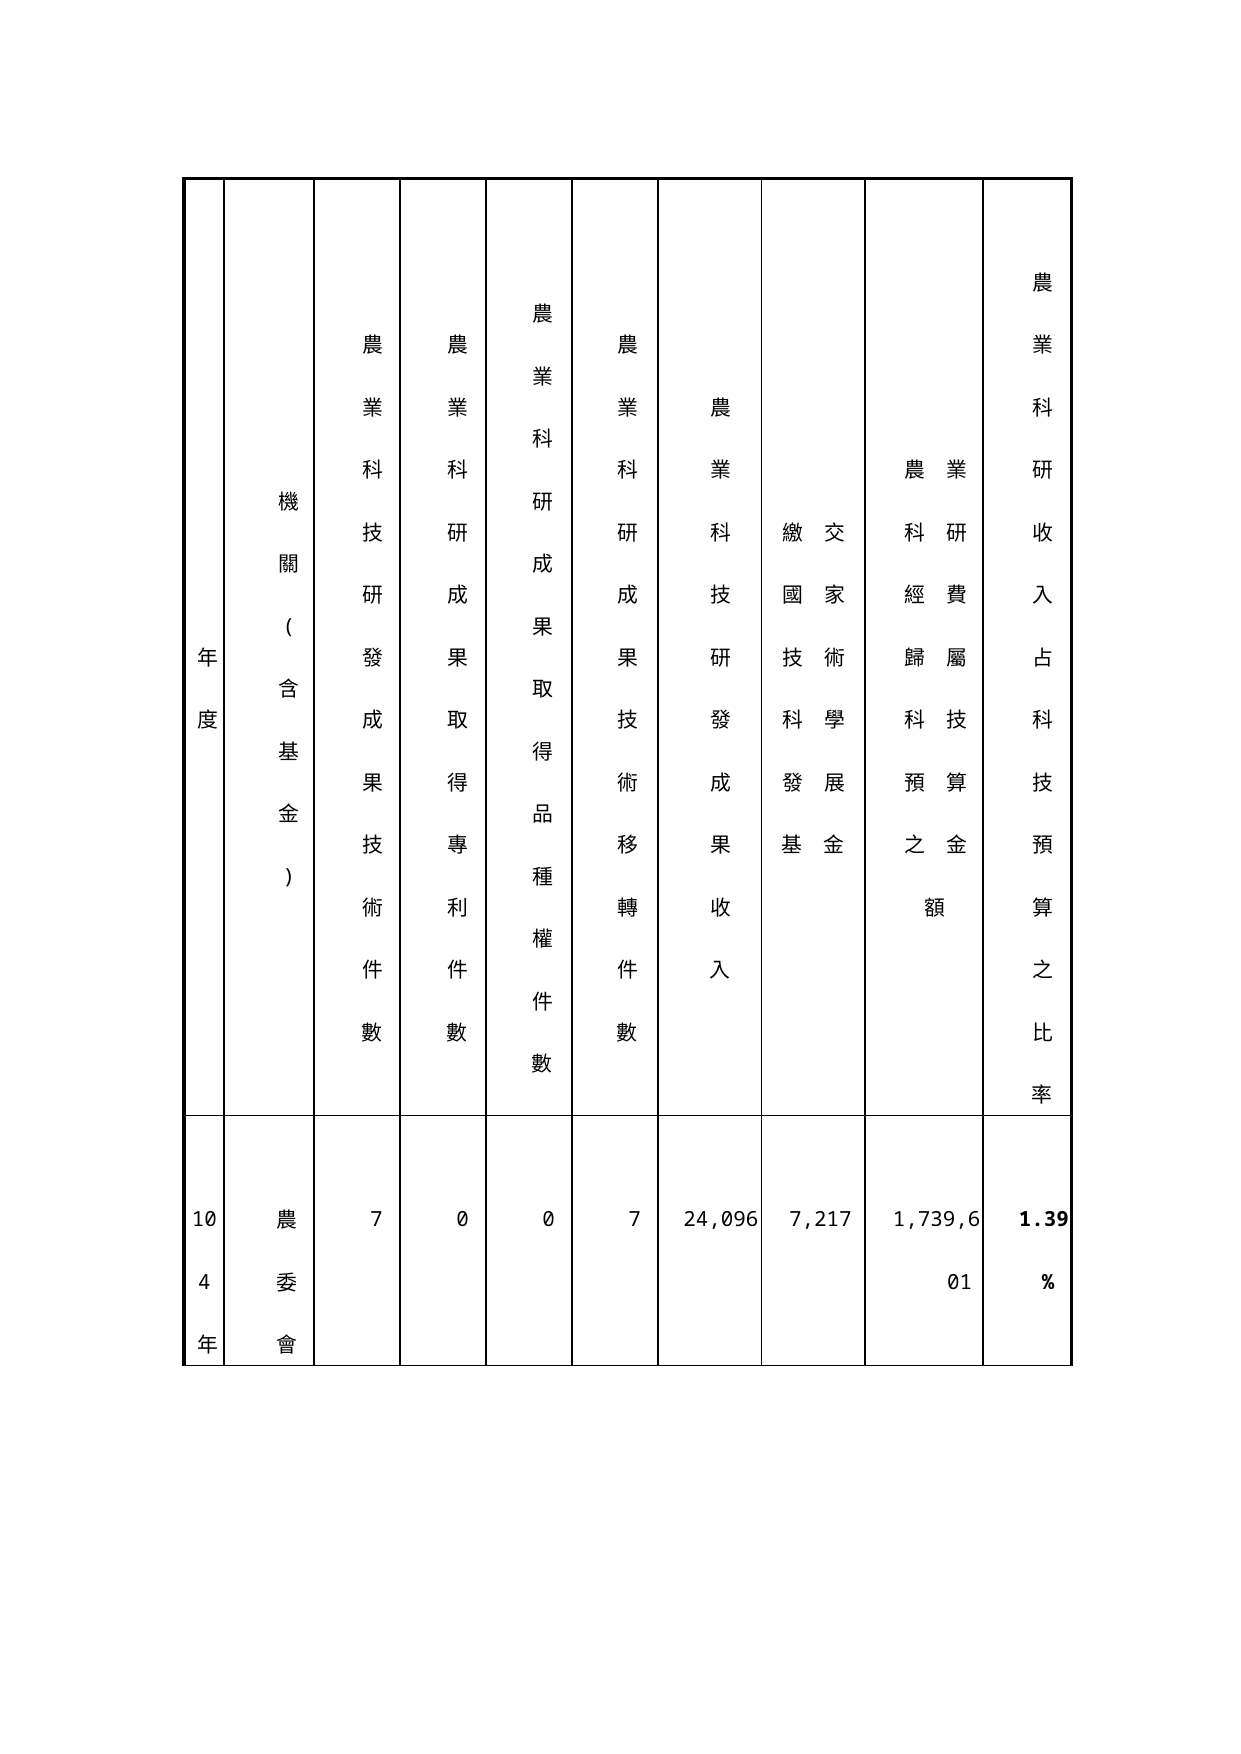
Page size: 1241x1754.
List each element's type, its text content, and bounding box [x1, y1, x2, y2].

table_cell 7,217 [762, 1116, 864, 1365]
table_header 農業科研成果技術移轉件數 [573, 180, 657, 1115]
table_cell 1.39% [984, 1116, 1070, 1365]
table_cell 104年 [186, 1116, 223, 1365]
table_header 農業科研成果取得專利件數 [401, 180, 485, 1115]
table_header 年度 [186, 180, 223, 1115]
table_cell 24,096 [659, 1116, 761, 1365]
table_cell 0 [487, 1116, 571, 1365]
table_cell 農委會 [225, 1116, 313, 1365]
table_cell 0 [401, 1116, 485, 1365]
table_header 農業科技研發成果收入 [659, 180, 761, 1115]
table_header 農業科研成果取得品種權件數 [487, 180, 571, 1115]
table_cell 7 [573, 1116, 657, 1365]
table_header 農業科研經費歸屬科技預算之金額 [866, 180, 982, 1115]
table_header 繳交國家技術科學 發展基金 [762, 180, 864, 1115]
table_header 農業科研收入占科技預算之比率 [984, 180, 1070, 1115]
table_cell 1,739,601 [866, 1116, 982, 1365]
table_cell 7 [315, 1116, 399, 1365]
table_header 農業科技研發成果技術件數 [315, 180, 399, 1115]
table_header 機關(含基金) [225, 180, 313, 1115]
